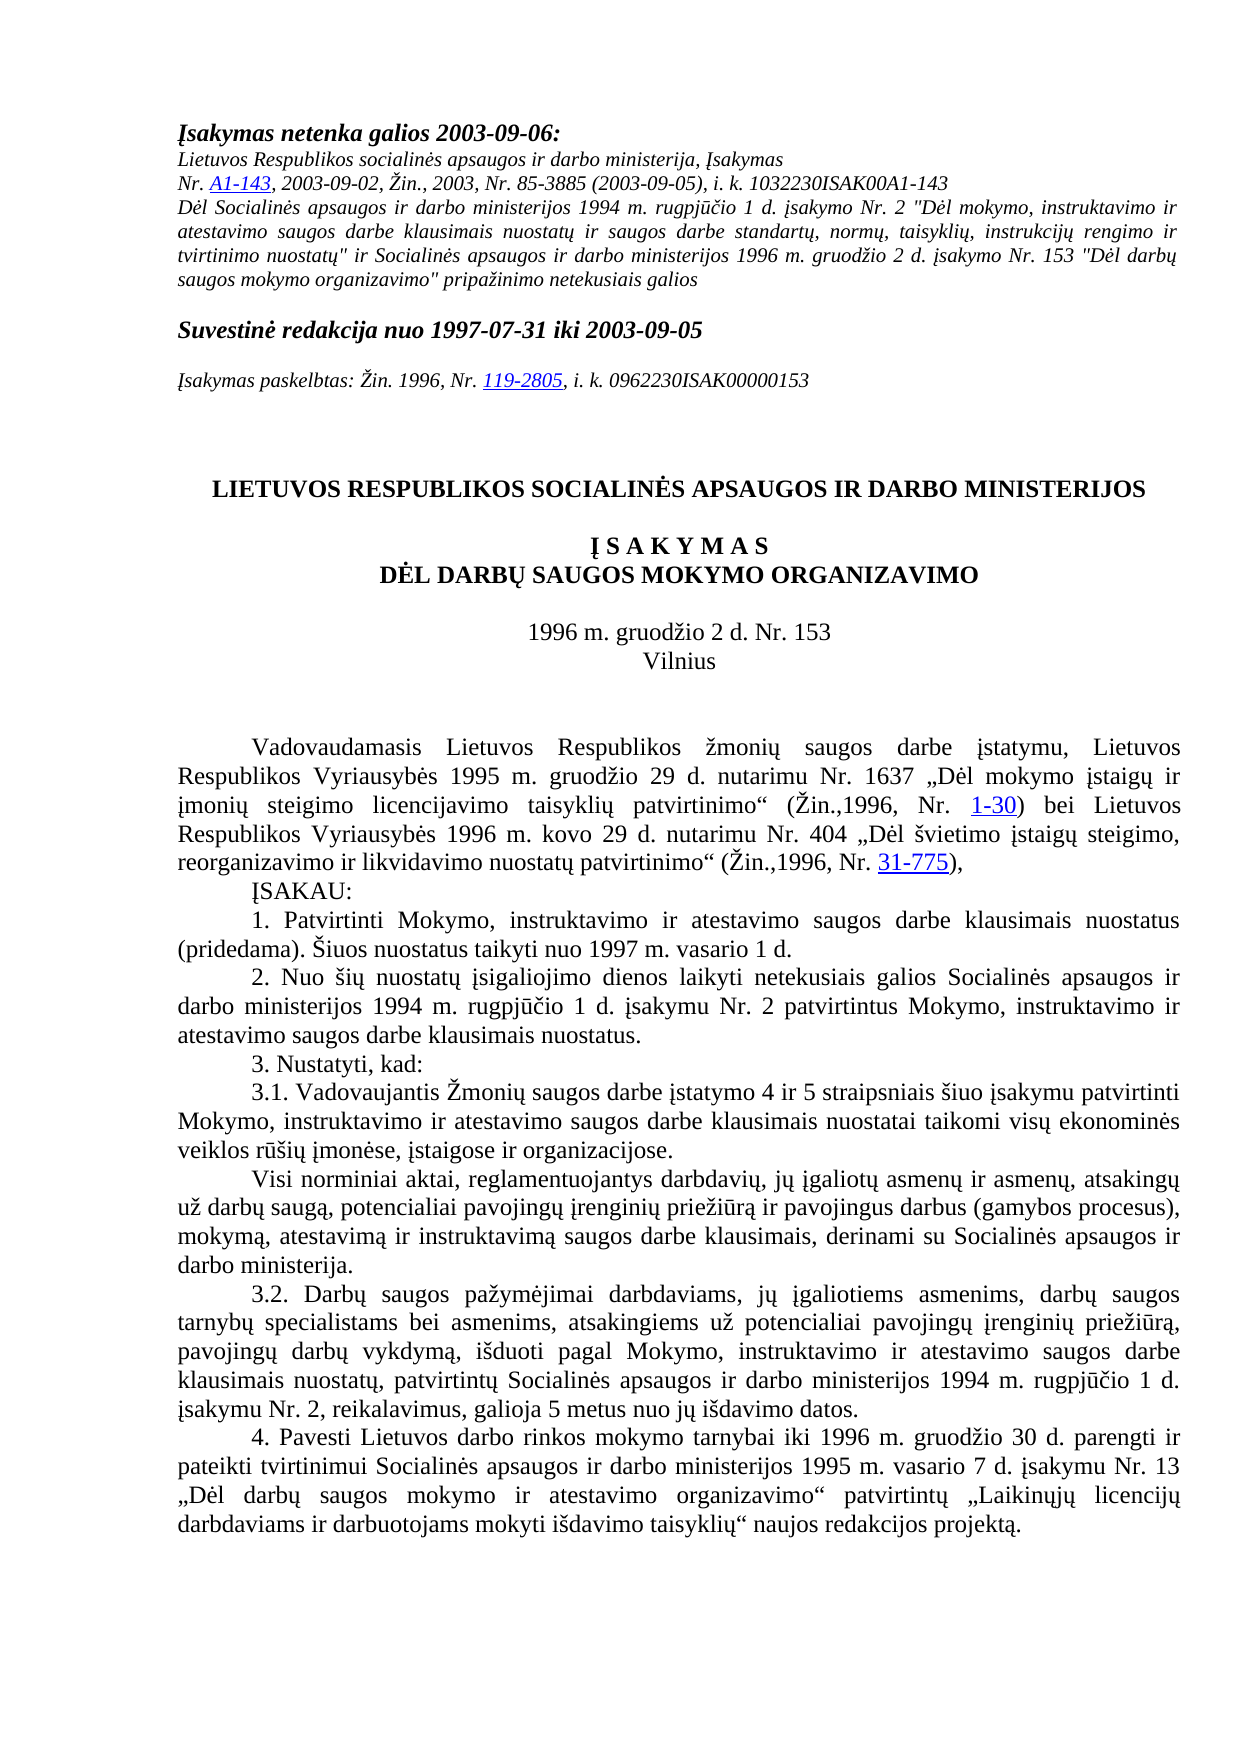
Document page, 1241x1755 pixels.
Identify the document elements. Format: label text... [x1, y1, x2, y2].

text Vilnius [177, 646, 1181, 675]
text Suvestinė redakcija nuo 1997-07-31 iki 2003-09-05 [177, 315, 1181, 344]
text LIETUVOS RESPUBLIKOS SOCIALINĖS APSAUGOS IR DARBO MINISTERIJOS [177, 474, 1181, 502]
text 4. Pavesti Lietuvos darbo rinkos mokymo tarnybai iki 1996 m. gruodžio 30 d. parengti ir pateikti tvirtinimui Socialinės apsaugos ir darbo ministerijos 1995 m. vasario 7 d. įsakymu Nr. 13 „Dėl darbų saugos mokymo ir atestavimo organizavimo“ patvirtintų „Laikinųjų licencijų darbdaviams ir darbuotojams mokyti išdavimo taisyklių“ naujos redakcijos projektą. [177, 1422, 1181, 1537]
text Į S A K Y M A S [177, 531, 1181, 560]
text Visi norminiai aktai, reglamentuojantys darbdavių, jų įgaliotų asmenų ir asmenų, atsakingų už darbų saugą, potencialiai pavojingų įrenginių priežiūrą ir pavojingus darbus (gamybos procesus), mokymą, atestavimą ir instruktavimą saugos darbe klausimais, derinami su Socialinės apsaugos ir darbo ministerija. [177, 1164, 1181, 1279]
text 1. Patvirtinti Mokymo, instruktavimo ir atestavimo saugos darbe klausimais nuostatus (pridedama). Šiuos nuostatus taikyti nuo 1997 m. vasario 1 d. [177, 905, 1181, 962]
text 3.2. Darbų saugos pažymėjimai darbdaviams, jų įgaliotiems asmenims, darbų saugos tarnybų specialistams bei asmenims, atsakingiems už potencialiai pavojingų įrenginių priežiūrą, pavojingų darbų vykdymą, išduoti pagal Mokymo, instruktavimo ir atestavimo saugos darbe klausimais nuostatų, patvirtintų Socialinės apsaugos ir darbo ministerijos 1994 m. rugpjūčio 1 d. įsakymu Nr. 2, reikalavimus, galioja 5 metus nuo jų išdavimo datos. [177, 1279, 1181, 1422]
text Nr. A1-143, 2003-09-02, Žin., 2003, Nr. 85-3885 (2003-09-05), i. k. 1032230ISAK00A1-143 [177, 171, 1181, 195]
text ĮSAKAU: [177, 876, 1181, 905]
text Lietuvos Respublikos socialinės apsaugos ir darbo ministerija, Įsakymas [177, 147, 1181, 171]
text 3.1. Vadovaujantis Žmonių saugos darbe įstatymo 4 ir 5 straipsniais šiuo įsakymu patvirtinti Mokymo, instruktavimo ir atestavimo saugos darbe klausimais nuostatai taikomi visų ekonominės veiklos rūšių įmonėse, įstaigose ir organizacijose. [177, 1077, 1181, 1164]
text Dėl Socialinės apsaugos ir darbo ministerijos 1994 m. rugpjūčio 1 d. įsakymo Nr. 2 "Dėl mokymo, instruktavimo ir atestavimo saugos darbe klausimais nuostatų ir saugos darbe standartų, normų, taisyklių, instrukcijų rengimo ir tvirtinimo nuostatų" ir Socialinės apsaugos ir darbo ministerijos 1996 m. gruodžio 2 d. įsakymo Nr. 153 "Dėl darbų saugos mokymo organizavimo" pripažinimo netekusiais galios [177, 195, 1181, 291]
text DĖL DARBŲ SAUGOS MOKYMO ORGANIZAVIMO [177, 560, 1181, 589]
text 3. Nustatyti, kad: [177, 1049, 1181, 1077]
text Vadovaudamasis Lietuvos Respublikos žmonių saugos darbe įstatymu, Lietuvos Respublikos Vyriausybės 1995 m. gruodžio 29 d. nutarimu Nr. 1637 „Dėl mokymo įstaigų ir įmonių steigimo licencijavimo taisyklių patvirtinimo“ (Žin.,1996, Nr. 1-30) bei Lietuvos Respublikos Vyriausybės 1996 m. kovo 29 d. nutarimu Nr. 404 „Dėl švietimo įstaigų steigimo, reorganizavimo ir likvidavimo nuostatų patvirtinimo“ (Žin.,1996, Nr. 31-775), [177, 732, 1181, 876]
text 2. Nuo šių nuostatų įsigaliojimo dienos laikyti netekusiais galios Socialinės apsaugos ir darbo ministerijos 1994 m. rugpjūčio 1 d. įsakymu Nr. 2 patvirtintus Mokymo, instruktavimo ir atestavimo saugos darbe klausimais nuostatus. [177, 962, 1181, 1049]
text Įsakymas netenka galios 2003-09-06: [177, 118, 1181, 147]
text 1996 m. gruodžio 2 d. Nr. 153 [177, 617, 1181, 646]
text Įsakymas paskelbtas: Žin. 1996, Nr. 119-2805, i. k. 0962230ISAK00000153 [177, 368, 1181, 392]
